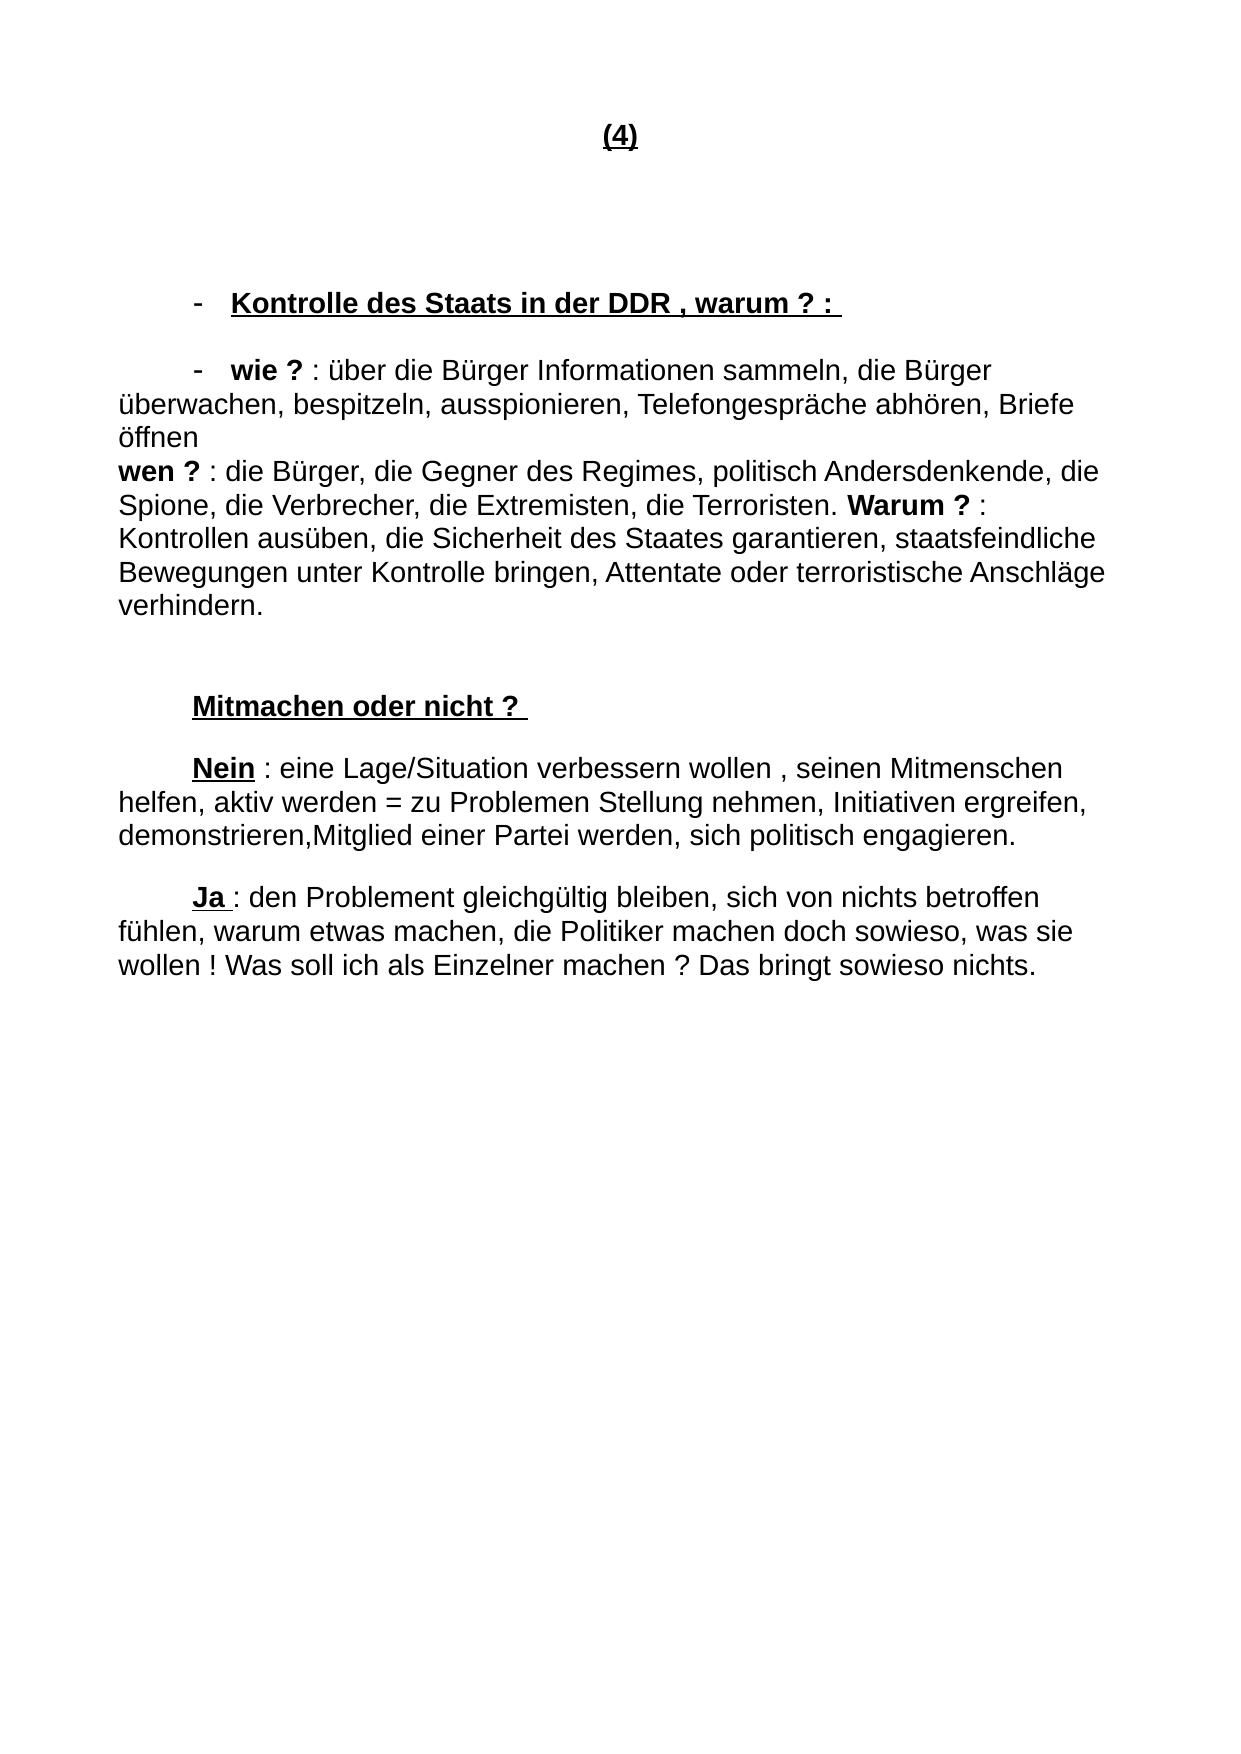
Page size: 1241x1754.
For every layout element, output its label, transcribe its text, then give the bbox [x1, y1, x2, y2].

text (4) [118, 118, 1122, 152]
text Mitmachen oder nicht ? [118, 689, 1122, 751]
text Ja : den Problement gleichgültig bleiben, sich von nichts betroffen fühlen, warum etwas machen, die Politiker machen doch sowieso, was sie wollen ! Was soll ich als Einzelner machen ? Das bringt sowieso nichts. [118, 880, 1122, 981]
list Kontrolle des Staats in der DDR , warum ? : [193, 286, 1122, 353]
text Nein : eine Lage/Situation verbessern wollen , seinen Mitmenschen helfen, aktiv werden = zu Problemen Stellung nehmen, Initiativen ergreifen, demonstrieren,Mitglied einer Partei werden, sich politisch engagieren. [118, 751, 1122, 880]
text überwachen, bespitzeln, ausspionieren, Telefongespräche abhören, Briefe öffnen [118, 387, 1122, 454]
text wen ? : die Bürger, die Gegner des Regimes, politisch Andersdenkende, die Spione, die Verbrecher, die Extremisten, die Terroristen. Warum ? : Kontrollen ausüben, die Sicherheit des Staates garantieren, staatsfeindliche Bewegungen unter Kontrolle bringen, Attentate oder terroristische Anschläge verhindern. [118, 454, 1122, 622]
list wie ? : über die Bürger Informationen sammeln, die Bürger [193, 353, 1122, 387]
